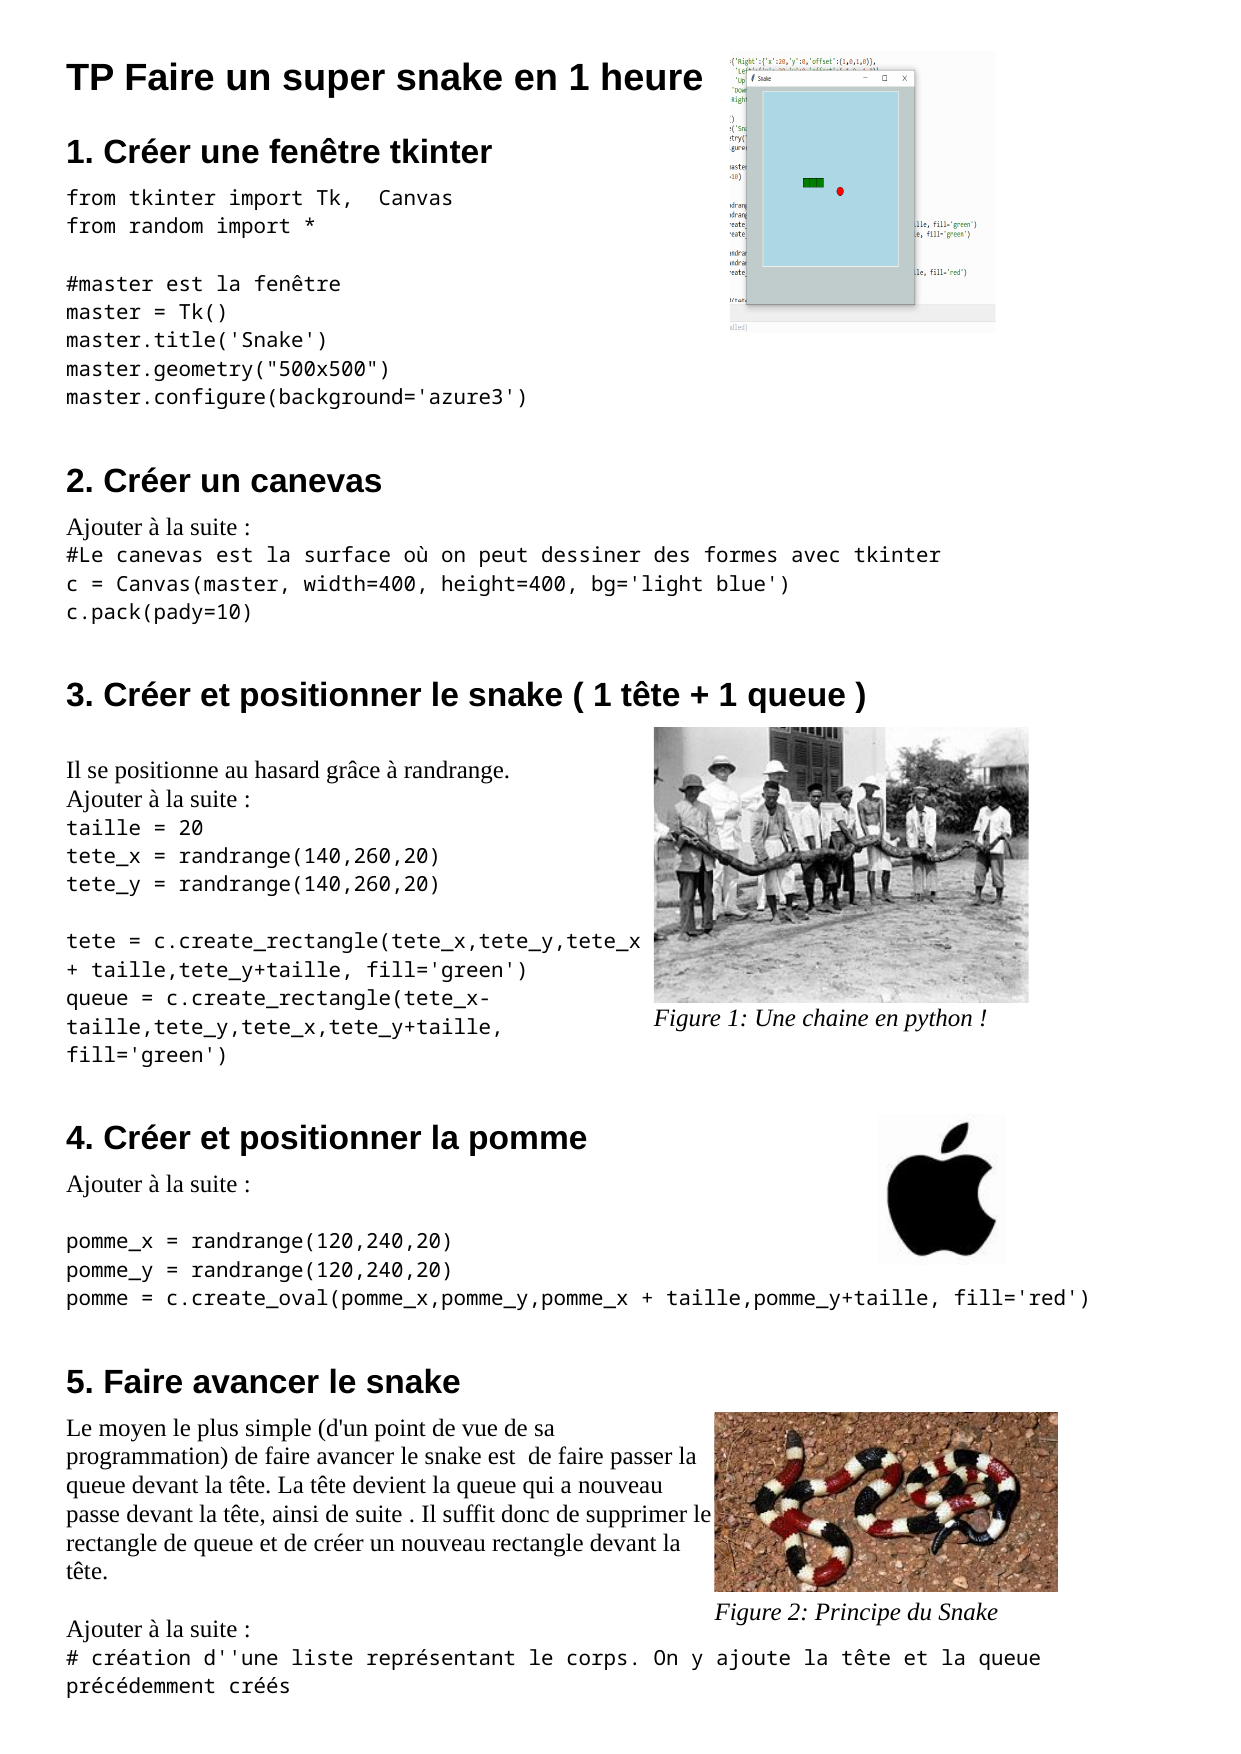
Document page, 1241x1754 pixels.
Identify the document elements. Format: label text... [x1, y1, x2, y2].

picture [729, 51, 809, 333]
text [1007, 1169, 1187, 1198]
subtitle [1007, 1118, 1187, 1157]
subtitle 5. Faire avancer le snake [66, 1361, 1187, 1412]
text [1029, 813, 1187, 841]
picture [714, 1412, 1058, 1592]
text Ajouter à la suite : [66, 1614, 1187, 1643]
text pomme_x = randrange(120,240,20) [66, 1227, 877, 1255]
text c = Canvas(master, width=400, height=400, bg='light blue') [66, 569, 1187, 597]
text master = Tk() [66, 297, 729, 326]
subtitle 1. Créer une fenêtre tkinter [66, 132, 729, 171]
text # création d''une liste représentant le corps. On y ajoute la tête et la queue précédemment créés [66, 1643, 1187, 1699]
text pomme_y = randrange(120,240,20) [66, 1255, 1187, 1283]
text from random import * [66, 212, 729, 240]
text [809, 183, 1187, 212]
text Ajouter à la suite : [66, 784, 653, 813]
subtitle TP Faire un super snake en 1 heure [66, 55, 729, 99]
text [1029, 869, 1187, 898]
text from tkinter import Tk, Canvas [66, 183, 729, 212]
text master.configure(background='azure3') [66, 382, 1187, 411]
text [1007, 1227, 1187, 1255]
text Ajouter à la suite : [66, 1169, 877, 1198]
text c.pack(pady=10) [66, 597, 1187, 626]
text [1029, 784, 1187, 813]
subtitle 3. Créer et positionner le snake ( 1 tête + 1 queue ) [66, 675, 1187, 714]
text [809, 269, 1187, 297]
text #Le canevas est la surface où on peut dessiner des formes avec tkinter [66, 540, 1187, 569]
text [1029, 841, 1187, 869]
text master.title('Snake') [66, 326, 1187, 354]
subtitle [878, 1265, 1006, 1270]
text [1058, 1413, 1187, 1585]
picture [877, 1114, 1007, 1265]
text [1029, 755, 1187, 784]
text tete = c.create_rectangle(tete_x,tete_y,tete_x + taille,tete_y+taille, fill='green') [66, 926, 653, 983]
text Figure 1: Une chaine en python ! [654, 1003, 1029, 1031]
text pomme = c.create_oval(pomme_x,pomme_y,pomme_x + taille,pomme_y+taille, fill='red') [66, 1283, 1187, 1312]
subtitle [809, 55, 1187, 99]
text Le moyen le plus simple (d'un point de vue de sa programmation) de faire avancer le snake est de faire passer la queue devant la tête. La tête devient la queue qui a nouveau passe devant la tête, ainsi de suite . Il suffit donc de supprimer le rectangle de queue et de créer un nouveau rectangle devant la tête. [66, 1413, 714, 1585]
text [809, 297, 1187, 326]
text Ajouter à la suite : [66, 512, 1187, 540]
text [1029, 926, 1187, 983]
text queue = c.create_rectangle(tete_x-taille,tete_y,tete_x,tete_y+taille, fill='green') [66, 983, 1187, 1069]
subtitle [654, 715, 1029, 727]
text tete_y = randrange(140,260,20) [66, 869, 653, 898]
subtitle [809, 132, 1187, 171]
text taille = 20 [66, 813, 653, 841]
text tete_x = randrange(140,260,20) [66, 841, 653, 869]
subtitle 2. Créer un canevas [66, 461, 1187, 499]
text Figure 2: Principe du Snake [714, 1592, 1058, 1625]
picture [653, 727, 1029, 1003]
text master.geometry("500x500") [66, 354, 1187, 382]
text [809, 212, 1187, 240]
text Il se positionne au hasard grâce à randrange. [66, 755, 653, 784]
text #master est la fenêtre [66, 269, 729, 297]
subtitle [878, 1102, 1006, 1114]
subtitle 4. Créer et positionner la pomme [66, 1118, 877, 1157]
